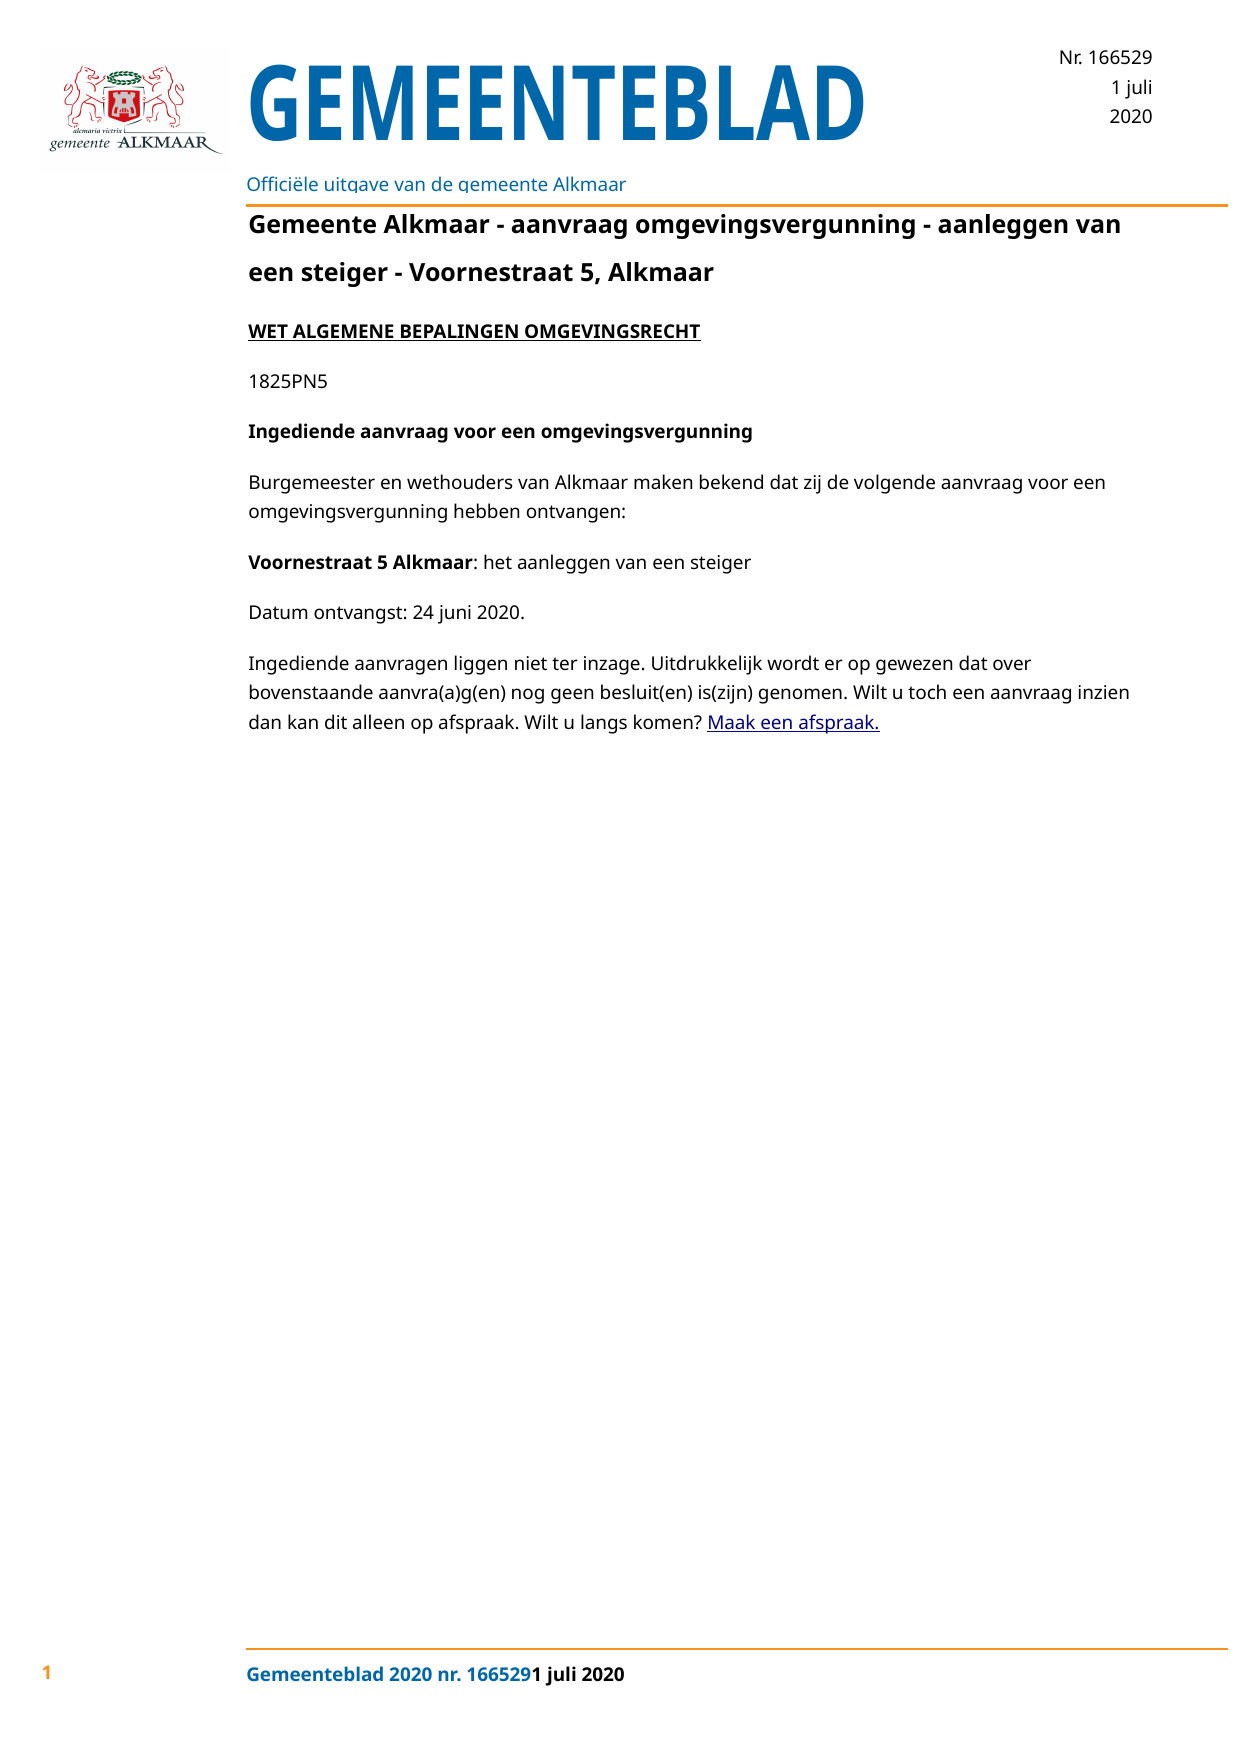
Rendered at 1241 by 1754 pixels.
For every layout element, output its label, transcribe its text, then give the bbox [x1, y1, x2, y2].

text Datum ontvangst: 24 juni 2020. [248, 599, 1152, 625]
text Ingediende aanvragen liggen niet ter inzage. Uitdrukkelijk wordt er op gewezen dat over bovenstaande aanvra(a)g(en) nog geen besluit(en) is(zijn) genomen. Wilt u toch een aanvraag inzien dan kan dit alleen op afspraak. Wilt u langs komen? Maak een afspraak. [248, 650, 1152, 735]
text 1825PN5 [248, 368, 1152, 394]
picture [41, 47, 231, 172]
text Voornestraat 5 Alkmaar: het aanleggen van een steiger [248, 549, 1152, 575]
text Gemeente Alkmaar - aanvraag omgevingsvergunning - aanleggen van een steiger - Voornestraat 5, Alkmaar [248, 207, 1152, 288]
text Burgemeester en wethouders van Alkmaar maken bekend dat zij de volgende aanvraag voor een omgevingsvergunning hebben ontvangen: [248, 469, 1152, 524]
text WET ALGEMENE BEPALINGEN OMGEVINGSRECHT [248, 318, 1152, 344]
text Ingediende aanvraag voor een omgevingsvergunning [248, 419, 1152, 444]
